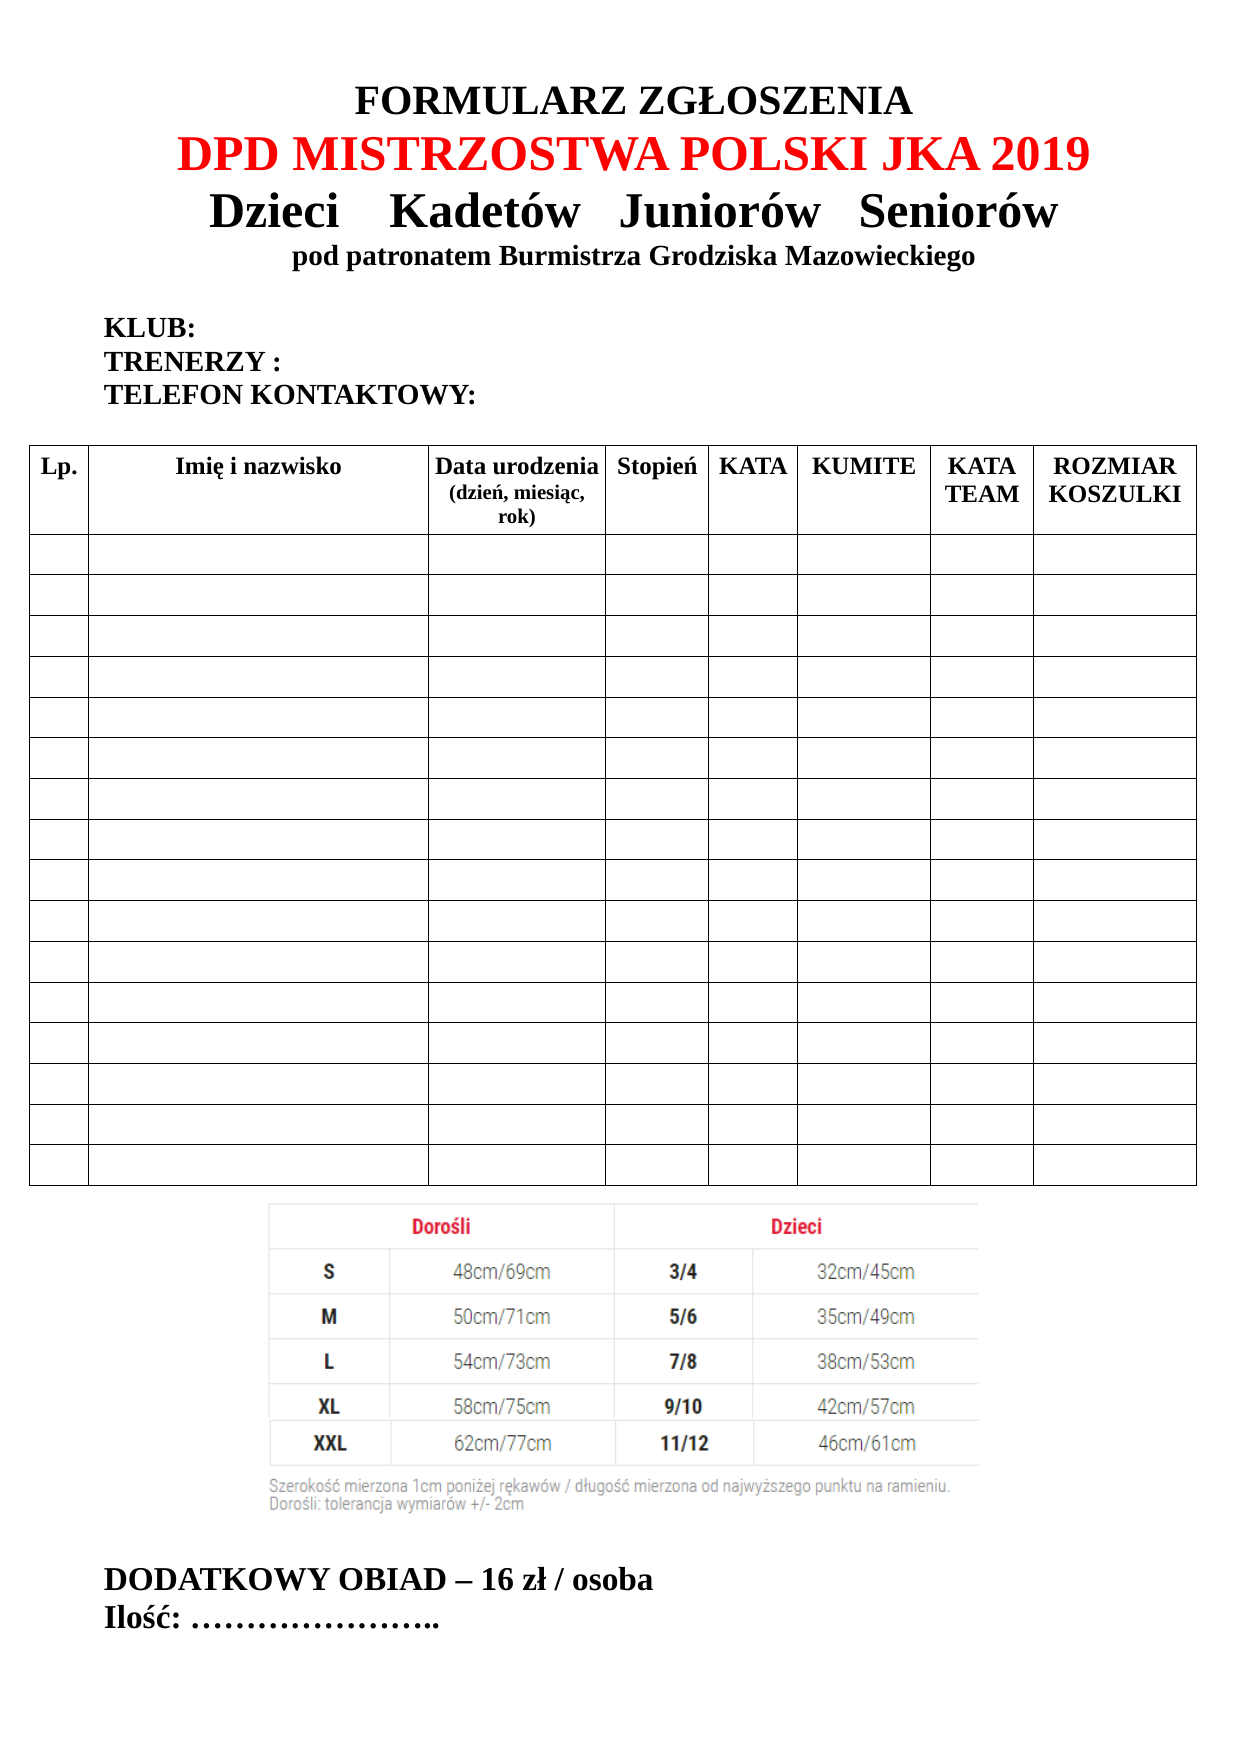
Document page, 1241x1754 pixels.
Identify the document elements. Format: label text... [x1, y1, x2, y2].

table_cell [89, 738, 428, 778]
table_cell [709, 901, 797, 941]
table_cell [1034, 738, 1196, 778]
text TELEFON KONTAKTOWY: [104, 377, 1164, 411]
table_cell [709, 1023, 797, 1063]
table_cell [709, 738, 797, 778]
table_header KATA TEAM [931, 446, 1033, 533]
table_cell [931, 1023, 1033, 1063]
table_cell [709, 779, 797, 818]
table_cell [89, 535, 428, 574]
table_cell [30, 820, 88, 859]
table_cell [1034, 779, 1196, 818]
table_cell [1034, 535, 1196, 574]
table_cell [798, 860, 930, 900]
table_cell [798, 779, 930, 818]
table_cell [606, 901, 708, 941]
table_cell [89, 1145, 428, 1185]
table_cell [709, 616, 797, 656]
table_cell [30, 942, 88, 981]
table_cell [709, 1105, 797, 1144]
table_cell [798, 942, 930, 981]
table_cell [709, 942, 797, 981]
table_cell [931, 1105, 1033, 1144]
table_cell [931, 820, 1033, 859]
table_cell [606, 942, 708, 981]
table_cell [931, 616, 1033, 656]
table_cell [429, 779, 605, 818]
table_cell [709, 535, 797, 574]
table_cell [30, 860, 88, 900]
table_cell [931, 535, 1033, 574]
table_cell [931, 942, 1033, 981]
table_cell [931, 983, 1033, 1022]
table_cell [709, 820, 797, 859]
text DODATKOWY OBIAD – 16 zł / osoba [104, 1559, 1164, 1598]
table_cell [798, 535, 930, 574]
table_cell [709, 860, 797, 900]
table_cell [1034, 1145, 1196, 1185]
table_cell [429, 657, 605, 696]
table_cell [30, 1145, 88, 1185]
table_cell [89, 820, 428, 859]
table_cell [89, 575, 428, 615]
table_cell [30, 657, 88, 696]
table_cell [709, 575, 797, 615]
table_cell [798, 657, 930, 696]
table_header KATA [709, 446, 797, 533]
text pod patronatem Burmistrza Grodziska Mazowieckiego [104, 238, 1164, 272]
table_cell [606, 738, 708, 778]
table_cell [606, 1023, 708, 1063]
table_cell [1034, 657, 1196, 696]
table_cell [429, 698, 605, 737]
table_cell [30, 575, 88, 615]
table_cell [89, 616, 428, 656]
table_cell [429, 942, 605, 981]
table_cell [429, 820, 605, 859]
table_cell [30, 535, 88, 574]
table_cell [429, 738, 605, 778]
table_cell [606, 1145, 708, 1185]
table_cell [1034, 983, 1196, 1022]
table_cell [1034, 1023, 1196, 1063]
table_cell [429, 1064, 605, 1104]
text DPD MISTRZOSTWA POLSKI JKA 2019 [104, 123, 1164, 181]
table_cell [1034, 860, 1196, 900]
table_cell [931, 657, 1033, 696]
table_cell [89, 983, 428, 1022]
table_cell [931, 779, 1033, 818]
table_cell [798, 575, 930, 615]
table_cell [606, 820, 708, 859]
table_cell [606, 657, 708, 696]
table_header Imię i nazwisko [89, 446, 428, 533]
table_cell [798, 1145, 930, 1185]
text KLUB: [104, 310, 1164, 344]
table_cell [429, 1145, 605, 1185]
table_cell [709, 657, 797, 696]
text FORMULARZ ZGŁOSZENIA [104, 76, 1164, 123]
table_header Lp. [30, 446, 88, 533]
table_cell [30, 1064, 88, 1104]
text Dzieci Kadetów Juniorów Seniorów [104, 181, 1164, 238]
table_cell [606, 779, 708, 818]
table_cell [30, 901, 88, 941]
table_cell [30, 779, 88, 818]
text Ilość: ………………….. [104, 1598, 1164, 1636]
table_cell [798, 738, 930, 778]
table_cell [1034, 1105, 1196, 1144]
table_cell [606, 983, 708, 1022]
table_cell [709, 1064, 797, 1104]
table_cell [709, 1145, 797, 1185]
table_cell [798, 1023, 930, 1063]
table_cell [931, 575, 1033, 615]
table_cell [1034, 616, 1196, 656]
table_cell [89, 942, 428, 981]
table_cell [1034, 901, 1196, 941]
table_cell [89, 1064, 428, 1104]
table_cell [30, 1023, 88, 1063]
table_cell [798, 901, 930, 941]
table_cell [89, 1105, 428, 1144]
text TRENERZY : [104, 344, 1164, 377]
table_cell [89, 698, 428, 737]
table_cell [30, 698, 88, 737]
table_cell [89, 901, 428, 941]
table_cell [30, 738, 88, 778]
table_header Stopień [606, 446, 708, 533]
table_cell [429, 1023, 605, 1063]
table_cell [89, 657, 428, 696]
table_cell [606, 1064, 708, 1104]
table_cell [931, 901, 1033, 941]
table_cell [931, 1145, 1033, 1185]
table_cell [931, 698, 1033, 737]
table_cell [1034, 575, 1196, 615]
table_cell [606, 535, 708, 574]
table_header Data urodzenia (dzień, miesiąc, rok) [429, 446, 605, 533]
table_cell [1034, 820, 1196, 859]
table_header KUMITE [798, 446, 930, 533]
table_cell [798, 698, 930, 737]
table_cell [89, 860, 428, 900]
table_cell [429, 983, 605, 1022]
table_cell [1034, 698, 1196, 737]
table_cell [606, 698, 708, 737]
table_cell [606, 860, 708, 900]
table_cell [429, 575, 605, 615]
table_cell [429, 901, 605, 941]
table_cell [798, 820, 930, 859]
table_cell [429, 860, 605, 900]
table_cell [931, 860, 1033, 900]
table_cell [429, 616, 605, 656]
table_cell [798, 1064, 930, 1104]
table_cell [931, 1064, 1033, 1104]
table_cell [798, 1105, 930, 1144]
table_cell [429, 535, 605, 574]
table_cell [1034, 942, 1196, 981]
table_cell [89, 779, 428, 818]
table_cell [798, 983, 930, 1022]
table_cell [709, 698, 797, 737]
table_cell [709, 983, 797, 1022]
table_cell [30, 983, 88, 1022]
table_cell [30, 1105, 88, 1144]
table_header ROZMIAR KOSZULKI [1034, 446, 1196, 533]
table_cell [606, 575, 708, 615]
table_cell [606, 1105, 708, 1144]
table_cell [798, 616, 930, 656]
table_cell [429, 1105, 605, 1144]
table_cell [89, 1023, 428, 1063]
table_cell [1034, 1064, 1196, 1104]
table_cell [931, 738, 1033, 778]
table_cell [606, 616, 708, 656]
table_cell [30, 616, 88, 656]
